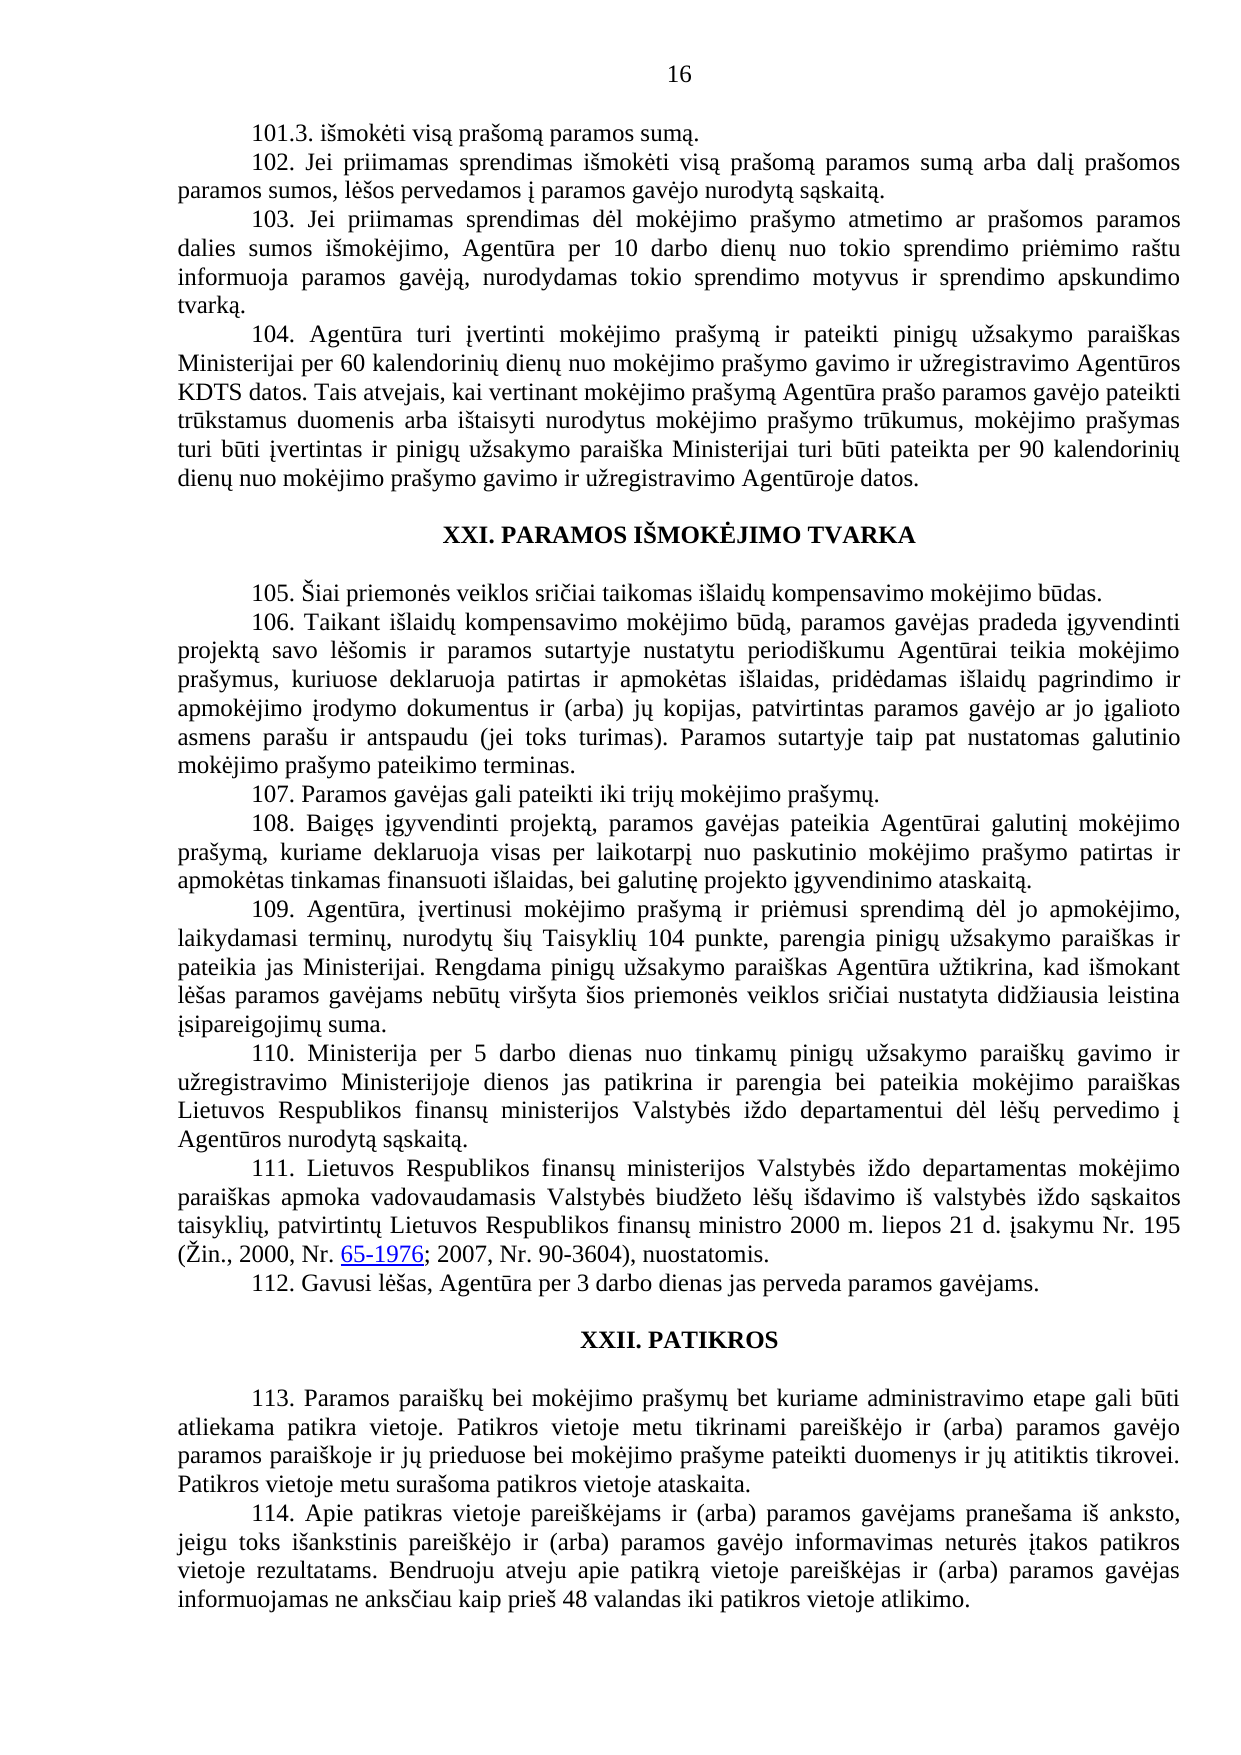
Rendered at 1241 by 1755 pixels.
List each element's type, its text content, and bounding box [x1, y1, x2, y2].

text 104. Agentūra turi įvertinti mokėjimo prašymą ir pateikti pinigų užsakymo paraiškas Ministerijai per 60 kalendorinių dienų nuo mokėjimo prašymo gavimo ir užregistravimo Agentūros KDTS datos. Tais atvejais, kai vertinant mokėjimo prašymą Agentūra prašo paramos gavėjo pateikti trūkstamus duomenis arba ištaisyti nurodytus mokėjimo prašymo trūkumus, mokėjimo prašymas turi būti įvertintas ir pinigų užsakymo paraiška Ministerijai turi būti pateikta per 90 kalendorinių dienų nuo mokėjimo prašymo gavimo ir užregistravimo Agentūroje datos. [177, 319, 1181, 492]
text 114. Apie patikras vietoje pareiškėjams ir (arba) paramos gavėjams pranešama iš anksto, jeigu toks išankstinis pareiškėjo ir (arba) paramos gavėjo informavimas neturės įtakos patikros vietoje rezultatams. Bendruoju atveju apie patikrą vietoje pareiškėjas ir (arba) paramos gavėjas informuojamas ne anksčiau kaip prieš 48 valandas iki patikros vietoje atlikimo. [177, 1498, 1181, 1613]
text 113. Paramos paraiškų bei mokėjimo prašymų bet kuriame administravimo etape gali būti atliekama patikra vietoje. Patikros vietoje metu tikrinami pareiškėjo ir (arba) paramos gavėjo paramos paraiškoje ir jų prieduose bei mokėjimo prašyme pateikti duomenys ir jų atitiktis tikrovei. Patikros vietoje metu surašoma patikros vietoje ataskaita. [177, 1383, 1181, 1498]
text XXI. PARAMOS IŠMOKĖJIMO TVARKA [177, 521, 1181, 549]
text 101.3. išmokėti visą prašomą paramos sumą. [177, 118, 1181, 147]
text 102. Jei priimamas sprendimas išmokėti visą prašomą paramos sumą arba dalį prašomos paramos sumos, lėšos pervedamos į paramos gavėjo nurodytą sąskaitą. [177, 147, 1181, 204]
text XXII. PATIKROS [177, 1326, 1181, 1354]
text 107. Paramos gavėjas gali pateikti iki trijų mokėjimo prašymų. [177, 779, 1181, 808]
text 106. Taikant išlaidų kompensavimo mokėjimo būdą, paramos gavėjas pradeda įgyvendinti projektą savo lėšomis ir paramos sutartyje nustatytu periodiškumu Agentūrai teikia mokėjimo prašymus, kuriuose deklaruoja patirtas ir apmokėtas išlaidas, pridėdamas išlaidų pagrindimo ir apmokėjimo įrodymo dokumentus ir (arba) jų kopijas, patvirtintas paramos gavėjo ar jo įgalioto asmens parašu ir antspaudu (jei toks turimas). Paramos sutartyje taip pat nustatomas galutinio mokėjimo prašymo pateikimo terminas. [177, 607, 1181, 779]
text 108. Baigęs įgyvendinti projektą, paramos gavėjas pateikia Agentūrai galutinį mokėjimo prašymą, kuriame deklaruoja visas per laikotarpį nuo paskutinio mokėjimo prašymo patirtas ir apmokėtas tinkamas finansuoti išlaidas, bei galutinę projekto įgyvendinimo ataskaitą. [177, 808, 1181, 894]
text 105. Šiai priemonės veiklos sričiai taikomas išlaidų kompensavimo mokėjimo būdas. [177, 578, 1181, 607]
text 103. Jei priimamas sprendimas dėl mokėjimo prašymo atmetimo ar prašomos paramos dalies sumos išmokėjimo, Agentūra per 10 darbo dienų nuo tokio sprendimo priėmimo raštu informuoja paramos gavėją, nurodydamas tokio sprendimo motyvus ir sprendimo apskundimo tvarką. [177, 204, 1181, 319]
text 112. Gavusi lėšas, Agentūra per 3 darbo dienas jas perveda paramos gavėjams. [177, 1268, 1181, 1297]
text 110. Ministerija per 5 darbo dienas nuo tinkamų pinigų užsakymo paraiškų gavimo ir užregistravimo Ministerijoje dienos jas patikrina ir parengia bei pateikia mokėjimo paraiškas Lietuvos Respublikos finansų ministerijos Valstybės iždo departamentui dėl lėšų pervedimo į Agentūros nurodytą sąskaitą. [177, 1038, 1181, 1153]
text 111. Lietuvos Respublikos finansų ministerijos Valstybės iždo departamentas mokėjimo paraiškas apmoka vadovaudamasis Valstybės biudžeto lėšų išdavimo iš valstybės iždo sąskaitos taisyklių, patvirtintų Lietuvos Respublikos finansų ministro 2000 m. liepos 21 d. įsakymu Nr. 195 (Žin., 2000, Nr. 65-1976; 2007, Nr. 90-3604), nuostatomis. [177, 1153, 1181, 1268]
text 109. Agentūra, įvertinusi mokėjimo prašymą ir priėmusi sprendimą dėl jo apmokėjimo, laikydamasi terminų, nurodytų šių Taisyklių 104 punkte, parengia pinigų užsakymo paraiškas ir pateikia jas Ministerijai. Rengdama pinigų užsakymo paraiškas Agentūra užtikrina, kad išmokant lėšas paramos gavėjams nebūtų viršyta šios priemonės veiklos sričiai nustatyta didžiausia leistina įsipareigojimų suma. [177, 894, 1181, 1038]
